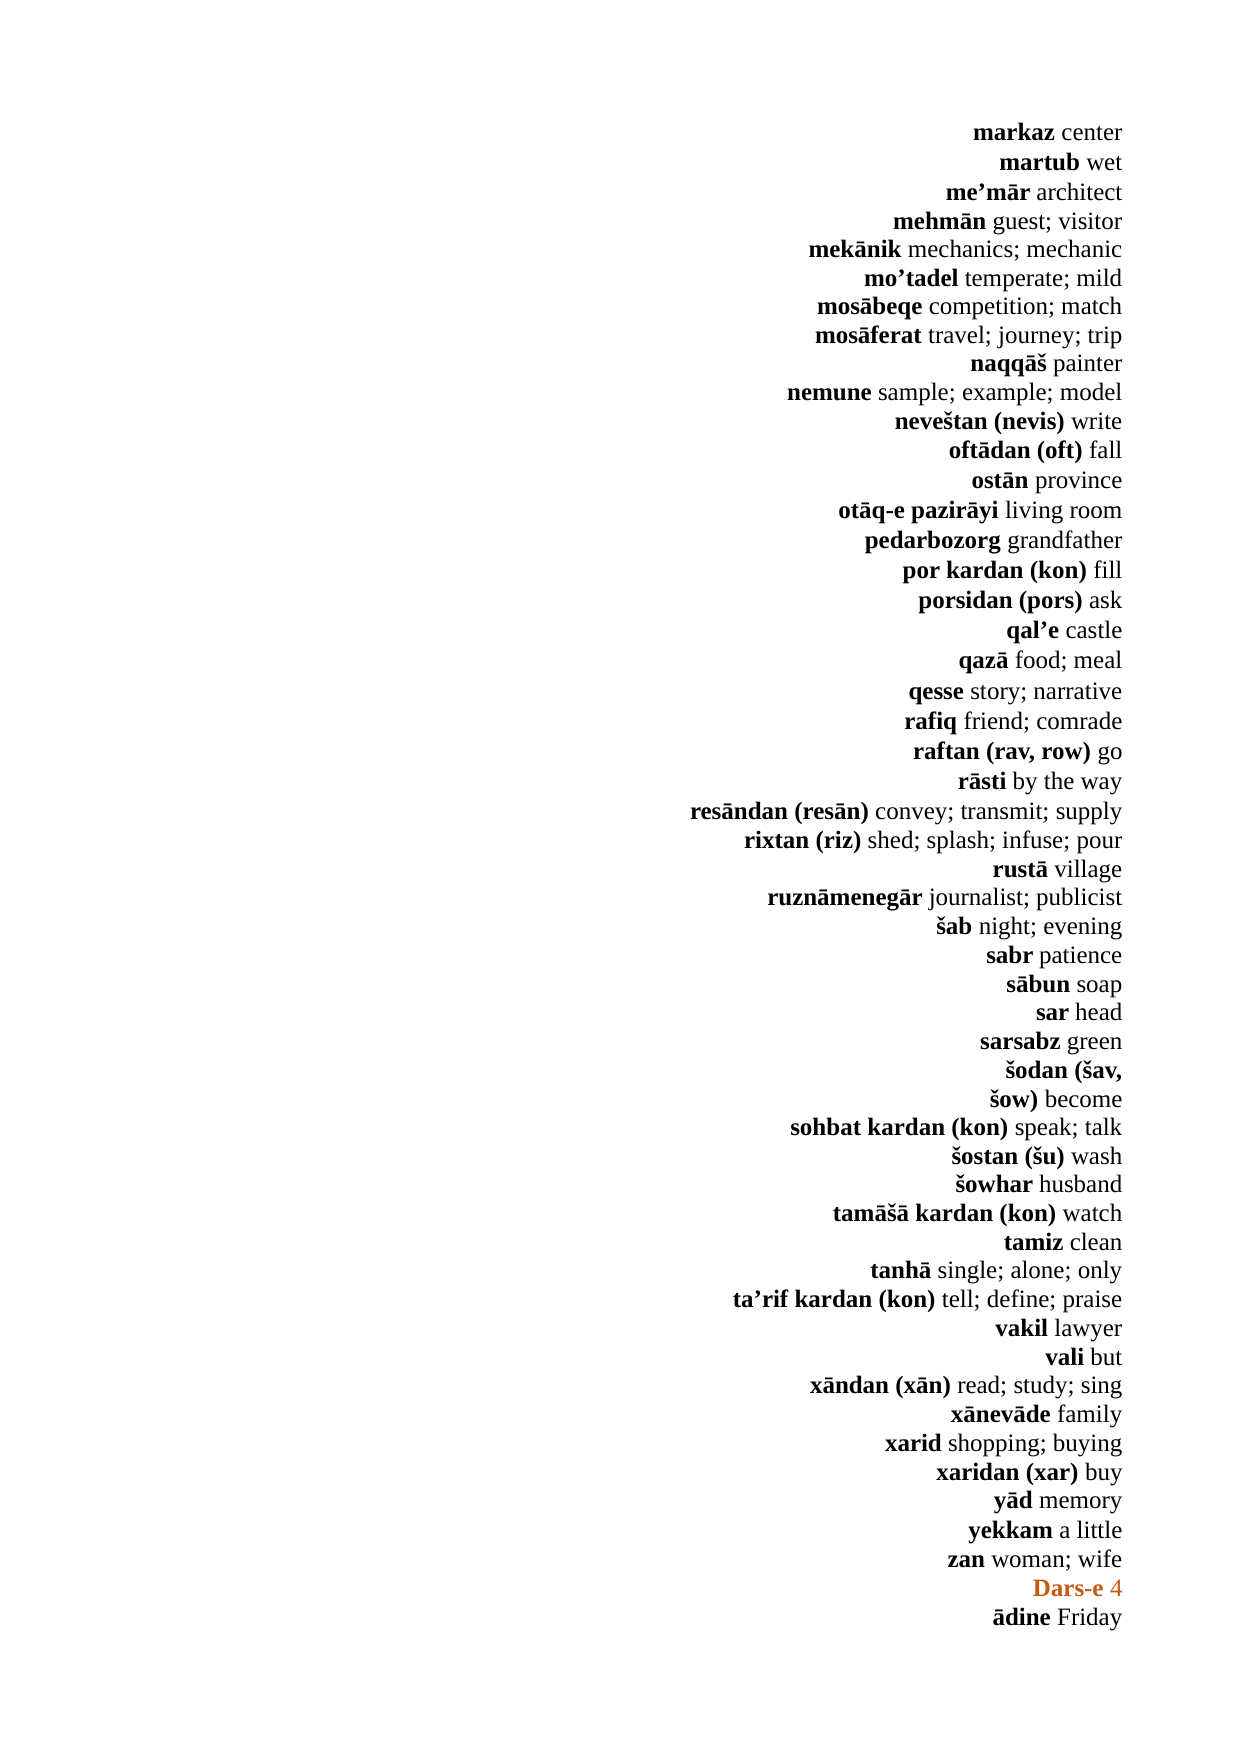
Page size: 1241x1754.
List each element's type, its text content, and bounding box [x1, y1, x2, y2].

text sar head [118, 997, 1122, 1026]
text qazā food; meal [118, 646, 1122, 674]
text mekānik mechanics; mechanic [118, 235, 1122, 264]
text šab night; evening [118, 911, 1122, 940]
text ruznāmenegār journalist; publicist [118, 882, 1122, 911]
text naqqāš painter [118, 349, 1122, 377]
text raftan (rav, row) go [118, 736, 1122, 765]
text resāndan (resān) convey; transmit; supply [118, 796, 1122, 825]
text vali but [118, 1342, 1122, 1371]
text sābun soap [118, 969, 1122, 997]
text mosābeqe competition; match [118, 292, 1122, 321]
text mehmān guest; visitor [118, 207, 1122, 235]
text qesse story; narrative [118, 676, 1122, 704]
text šowhar husband [118, 1170, 1122, 1198]
text nemune sample; example; model [118, 377, 1122, 406]
text mo’tadel temperate; mild [118, 264, 1122, 292]
text vakil lawyer [118, 1313, 1122, 1342]
text porsidan (pors) ask [118, 585, 1122, 614]
text neveštan (nevis) write [118, 406, 1122, 435]
text qal’e castle [118, 616, 1122, 644]
text rāsti by the way [118, 766, 1122, 795]
text rafiq friend; comrade [118, 706, 1122, 734]
text sohbat kardan (kon) speak; talk [118, 1112, 1122, 1141]
text Dars-e 4 [118, 1573, 1122, 1602]
text xānevāde family [118, 1399, 1122, 1428]
text šow) become [118, 1084, 1122, 1112]
text ta’rif kardan (kon) tell; define; praise [118, 1284, 1122, 1313]
text otāq-e pazirāyi living room [118, 495, 1122, 524]
text yekkam a little [118, 1515, 1122, 1543]
text rixtan (riz) shed; splash; infuse; pour [118, 825, 1122, 854]
text zan woman; wife [118, 1544, 1122, 1573]
text rustā village [118, 854, 1122, 882]
text xarid shopping; buying [118, 1428, 1122, 1457]
text tamāšā kardan (kon) watch [118, 1198, 1122, 1227]
text sarsabz green [118, 1026, 1122, 1055]
text ostān province [118, 465, 1122, 494]
text xāndan (xān) read; study; sing [118, 1371, 1122, 1399]
text me’mār architect [118, 177, 1122, 205]
text yād memory [118, 1486, 1122, 1514]
text ādine Friday [118, 1602, 1122, 1631]
text mosāferat travel; journey; trip [118, 321, 1122, 349]
text šostan (šu) wash [118, 1141, 1122, 1170]
text markaz center [118, 118, 1122, 147]
text oftādan (oft) fall [118, 435, 1122, 464]
text tamiz clean [118, 1227, 1122, 1256]
text pedarbozorg grandfather [118, 525, 1122, 554]
text xaridan (xar) buy [118, 1457, 1122, 1486]
text martub wet [118, 147, 1122, 175]
text tanhā single; alone; only [118, 1256, 1122, 1284]
text sabr patience [118, 940, 1122, 969]
text por kardan (kon) fill [118, 555, 1122, 584]
text šodan (šav, [118, 1055, 1122, 1084]
